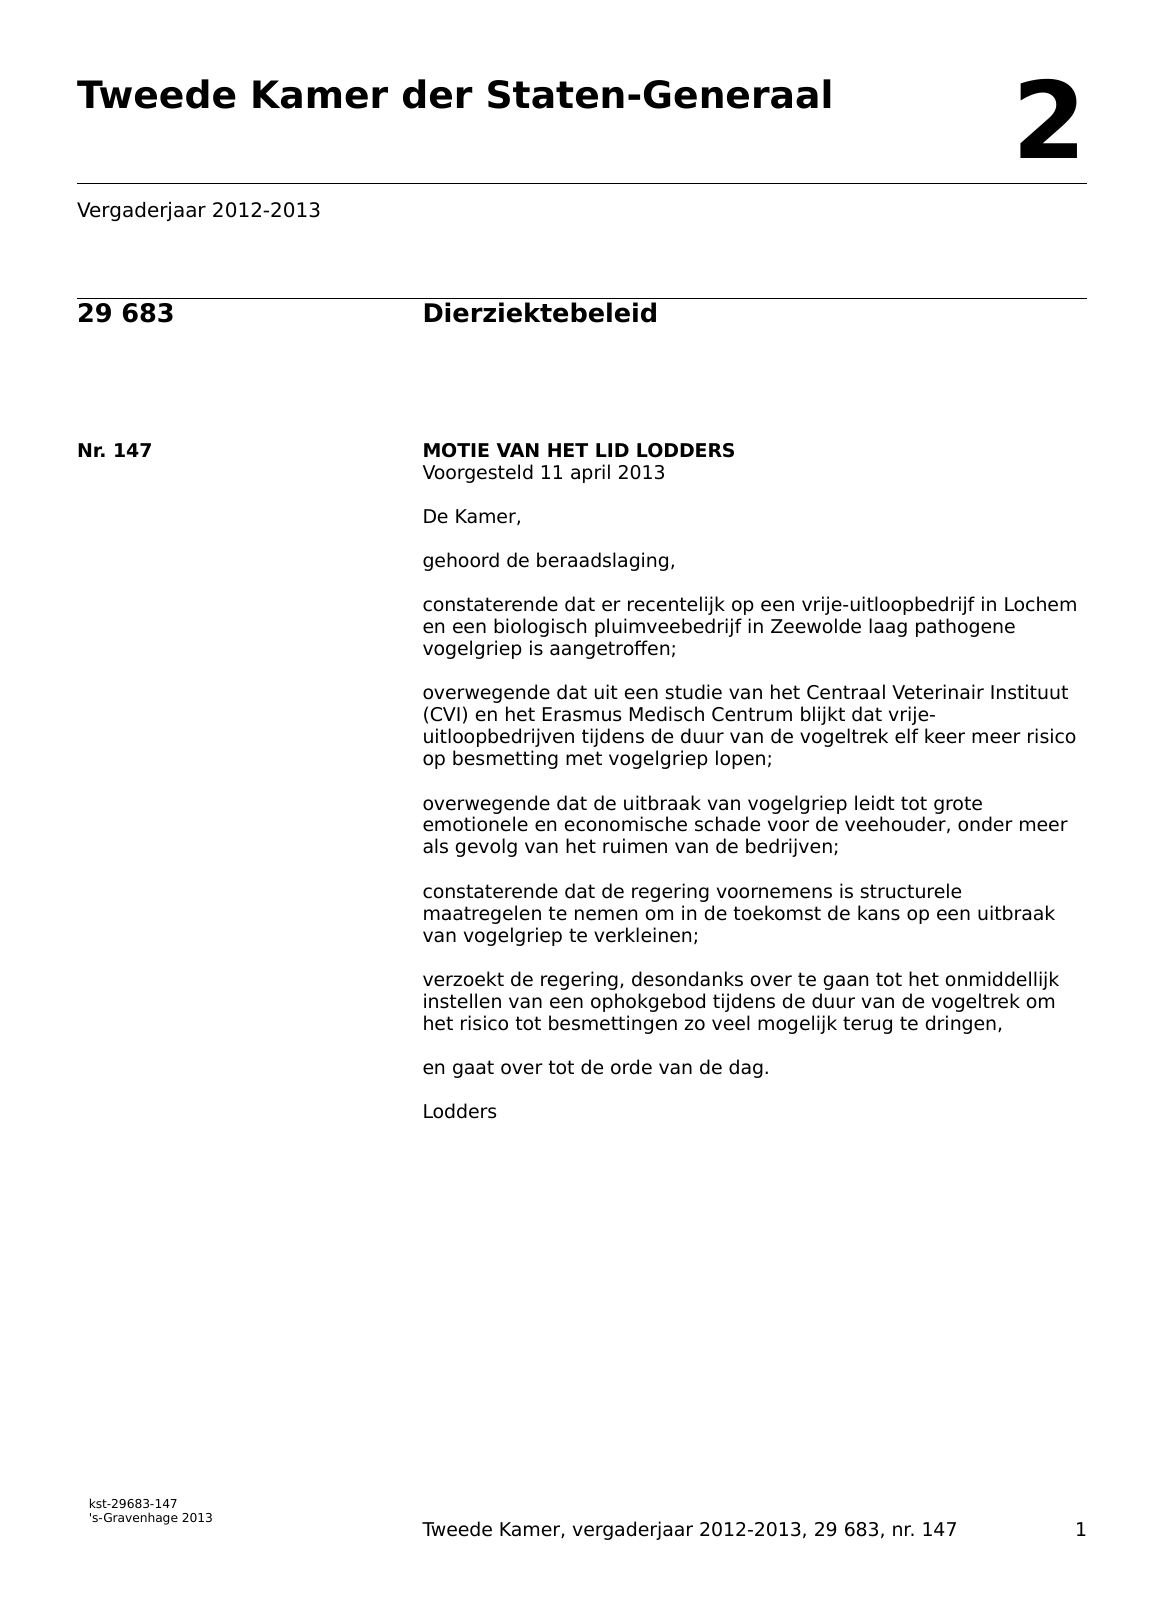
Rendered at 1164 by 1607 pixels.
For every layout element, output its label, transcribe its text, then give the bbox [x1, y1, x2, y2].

text overwegende dat uit een studie van het Centraal Veterinair Instituut (CVI) en het Erasmus Medisch Centrum blijkt dat vrije-uitloopbedrijven tijdens de duur van de vogeltrek elf keer meer risico op besmetting met vogelgriep lopen; [422, 682, 1087, 770]
text kst-29683-147 [88, 1497, 323, 1511]
text 's-Gravenhage 2013 [88, 1511, 323, 1525]
text constaterende dat er recentelijk op een vrije-uitloopbedrijf in Lochem en een biologisch pluimveebedrijf in Zeewolde laag pathogene vogelgriep is aangetroffen; [422, 594, 1087, 660]
text gehoord de beraadslaging, [422, 550, 1087, 572]
text De Kamer, [422, 506, 1087, 528]
subtitle 29 683 Dierziektebeleid [77, 299, 1087, 329]
text en gaat over tot de orde van de dag. [422, 1057, 1087, 1079]
text overwegende dat de uitbraak van vogelgriep leidt tot grote emotionele en economische schade voor de veehouder, onder meer als gevolg van het ruimen van de bedrijven; [422, 792, 1087, 858]
text Voorgesteld 11 april 2013 [422, 462, 1087, 484]
text constaterende dat de regering voornemens is structurele maatregelen te nemen om in de toekomst de kans op een uitbraak van vogelgriep te verkleinen; [422, 881, 1087, 946]
text verzoekt de regering, desondanks over te gaan tot het onmiddellijk instellen van een ophokgebod tijdens de duur van de vogeltrek om het risico tot besmettingen zo veel mogelijk terug te dringen, [422, 969, 1087, 1034]
text Lodders [422, 1101, 1087, 1123]
subtitle Nr. 147 MOTIE VAN HET LID LODDERS [77, 440, 1087, 462]
table_header 2 [886, 59, 1087, 183]
table_cell Vergaderjaar 2012-2013 [77, 184, 1087, 298]
table_header Tweede Kamer der Staten-Generaal [77, 59, 886, 183]
